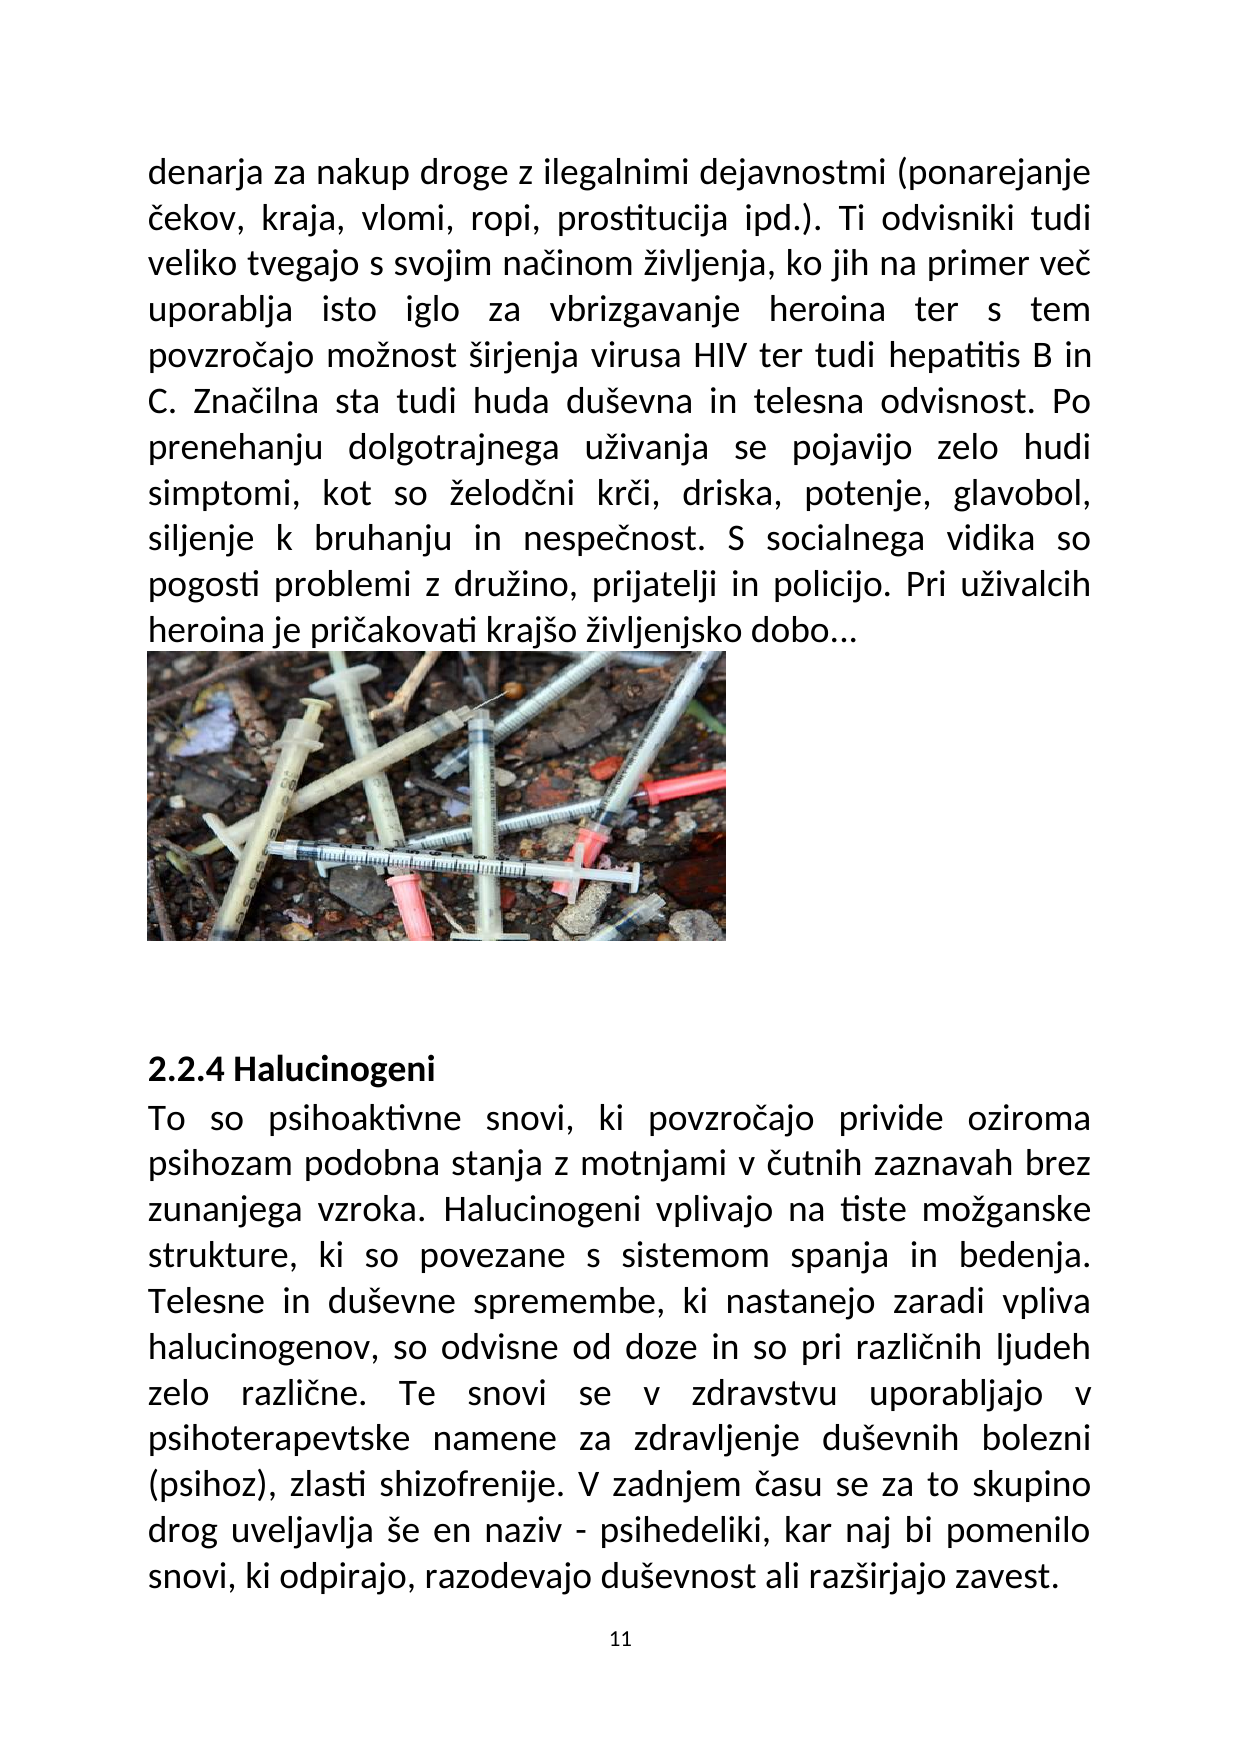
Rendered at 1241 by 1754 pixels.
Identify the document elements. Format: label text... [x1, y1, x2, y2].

text To so psihoaktivne snovi, ki povzročajo privide oziroma psihozam podobna stanja z motnjami v čutnih zaznavah brez zunanjega vzroka. Halucinogeni vplivajo na tiste možganske strukture, ki so povezane s sistemom spanja in bedenja. Telesne in duševne spremembe, ki nastanejo zaradi vpliva halucinogenov, so odvisne od doze in so pri različnih ljudeh zelo različne. Te snovi se v zdravstvu uporabljajo v psihoterapevtske namene za zdravljenje duševnih bolezni (psihoz), zlasti shizofrenije. V zadnjem času se za to skupino drog uveljavlja še en naziv - psihedeliki, kar naj bi pomenilo snovi, ki odpirajo, razodevajo duševnost ali razširjajo zavest. [148, 1093, 1093, 1598]
text denarja za nakup droge z ilegalnimi dejavnostmi (ponarejanje čekov, kraja, vlomi, ropi, prostitucija ipd.). Ti odvisniki tudi veliko tvegajo s svojim načinom življenja, ko jih na primer več uporablja isto iglo za vbrizgavanje heroina ter s tem povzročajo možnost širjenja virusa HIV ter tudi hepatitis B in C. Značilna sta tudi huda duševna in telesna odvisnost. Po prenehanju dolgotrajnega uživanja se pojavijo zelo hudi simptomi, kot so želodčni krči, driska, potenje, glavobol, siljenje k bruhanju in nespečnost. S socialnega vidika so pogosti problemi z družino, prijatelji in policijo. Pri uživalcih heroina je pričakovati krajšo življenjsko dobo... [148, 148, 1093, 941]
text 2.2.4 Halucinogeni [148, 1045, 1093, 1091]
picture [147, 651, 726, 941]
